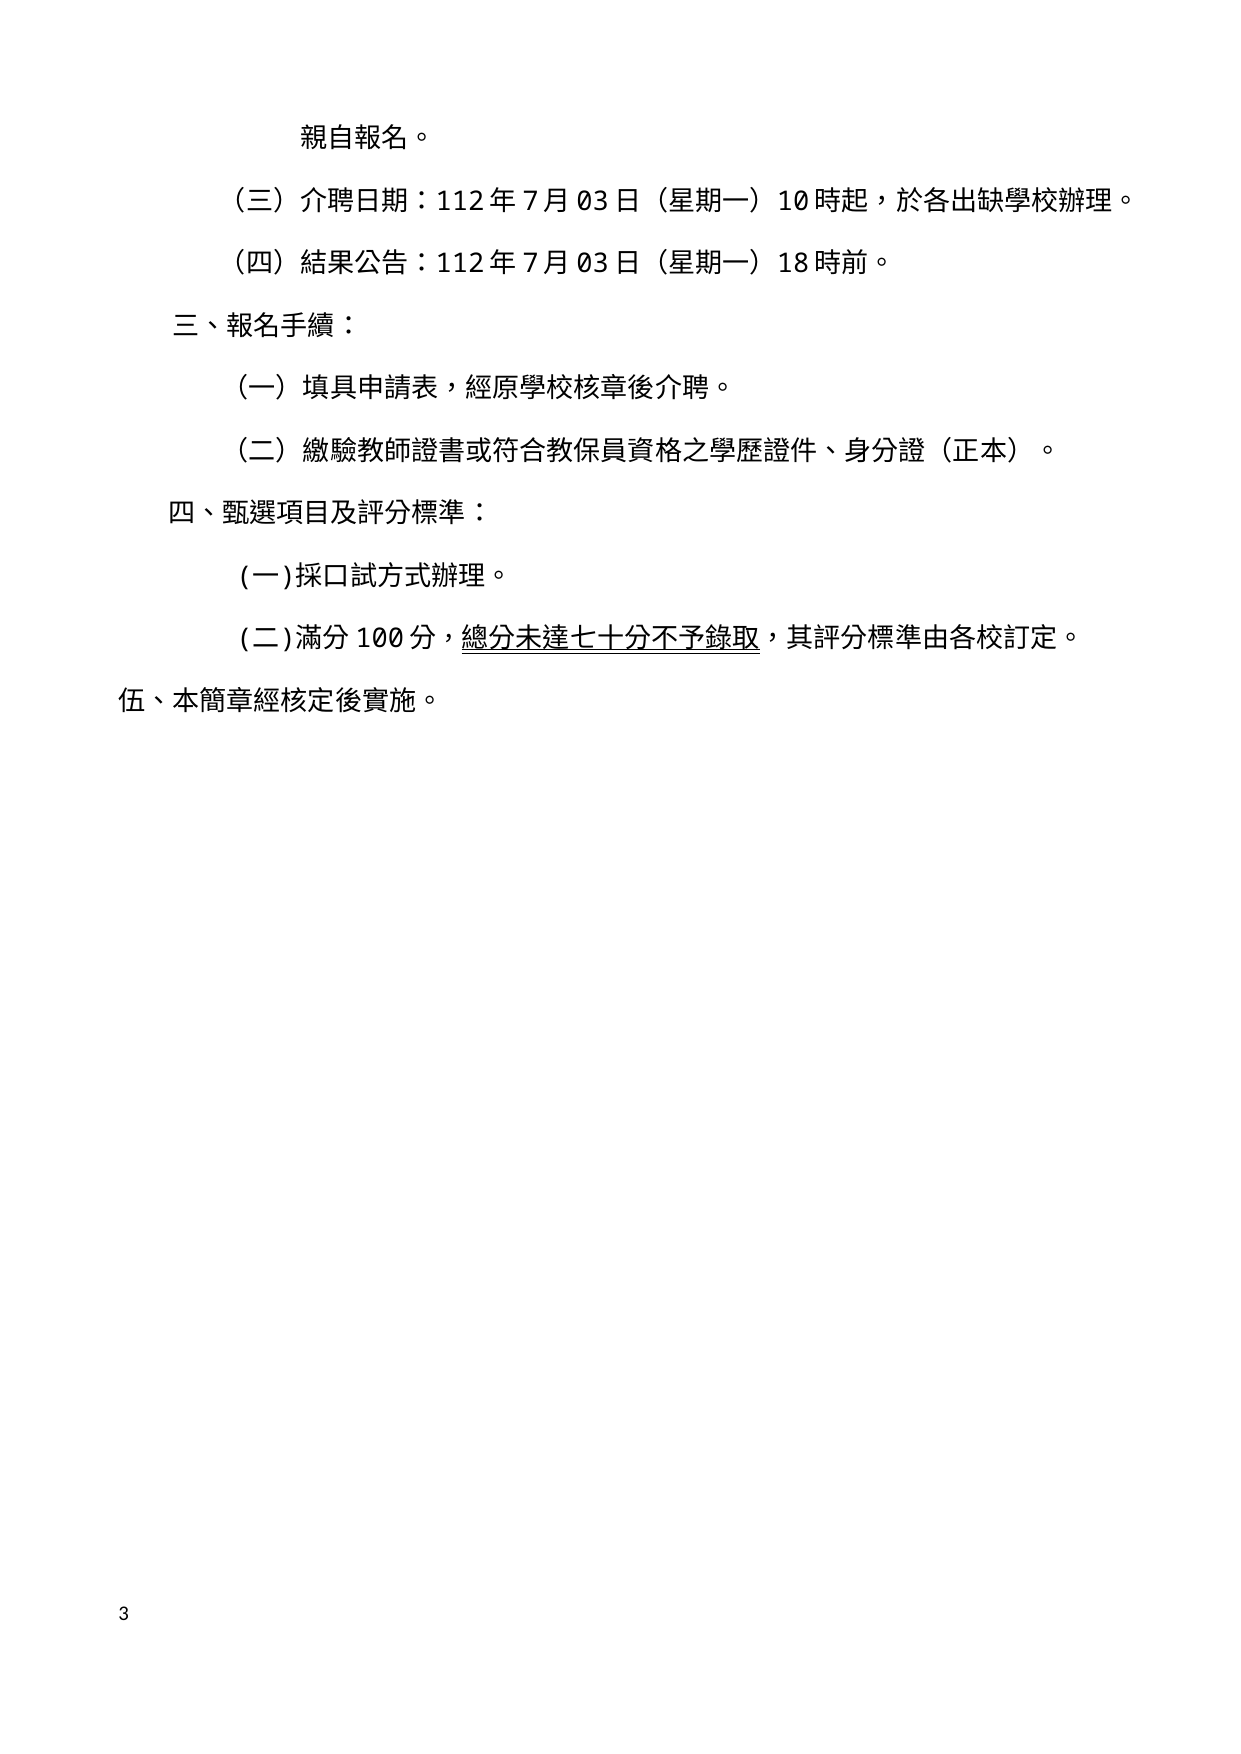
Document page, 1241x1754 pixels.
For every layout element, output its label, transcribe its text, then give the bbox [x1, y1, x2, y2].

text (二)滿分100分，總分未達七十分不予錄取，其評分標準由各校訂定。 [218, 594, 1122, 657]
text （三）介聘日期：112年7月03日（星期一）10時起，於各出缺學校辦理。 [219, 157, 1122, 219]
text 四、甄選項目及評分標準： [168, 469, 1122, 532]
text （四）結果公告：112年7月03日（星期一）18時前。 [219, 219, 1122, 282]
text （一）填具申請表，經原學校核章後介聘。 [118, 344, 1122, 407]
text 伍、本簡章經核定後實施。 [118, 657, 1122, 719]
text 三、報名手續： [118, 282, 1122, 344]
text (一)採口試方式辦理。 [218, 532, 1122, 594]
text （二）繳驗教師證書或符合教保員資格之學歷證件、身分證（正本）。 [118, 407, 1122, 469]
text 親自報名。 [219, 94, 1122, 157]
